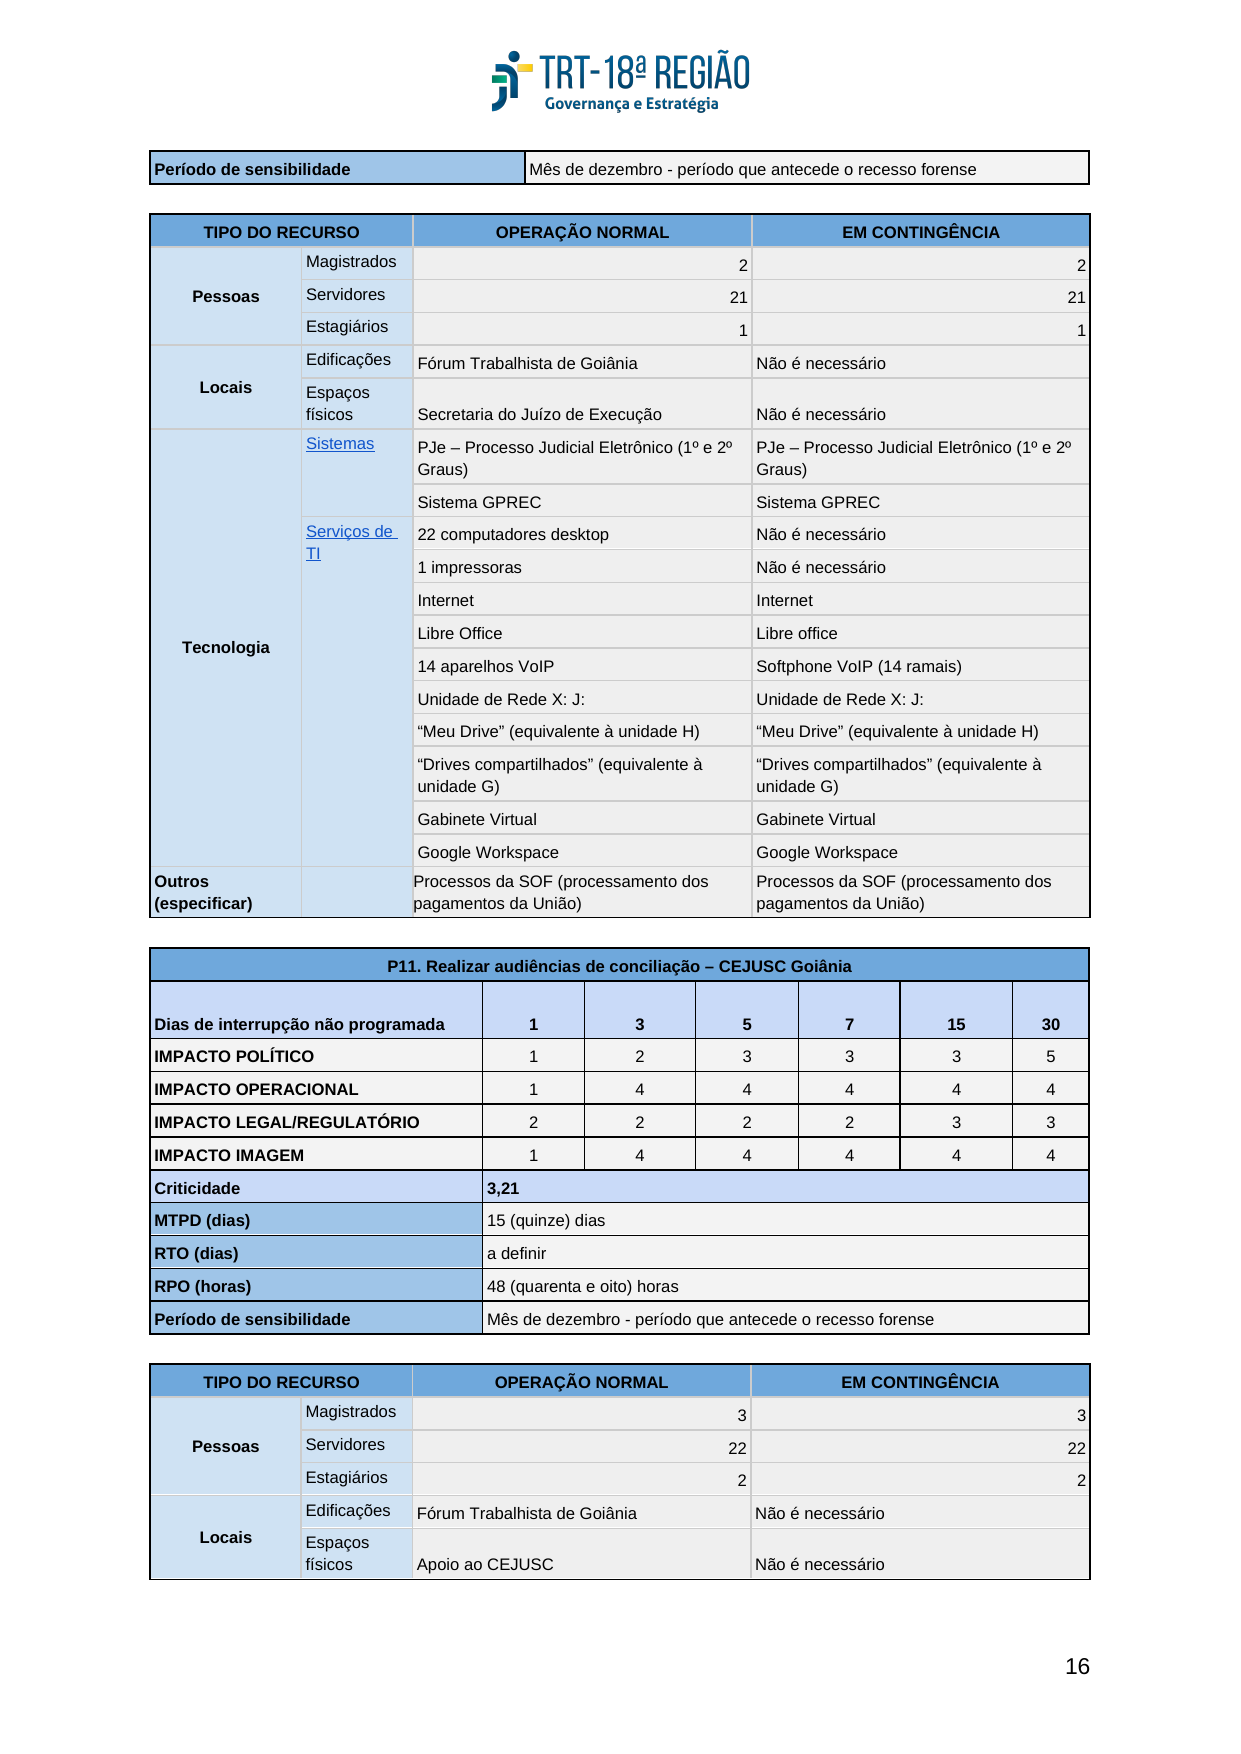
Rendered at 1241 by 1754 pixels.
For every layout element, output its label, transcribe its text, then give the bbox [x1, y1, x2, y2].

table_cell Gabinete Virtual [753, 802, 1089, 833]
table_cell “Meu Drive” (equivalente à unidade H) [414, 714, 751, 745]
table_cell Processos da SOF (processamento dos pagamentos da União) [414, 867, 751, 917]
table_cell 4 [696, 1072, 798, 1103]
table_cell 21 [414, 280, 751, 312]
table_header P11. Realizar audiências de conciliação – CEJUSC Goiânia [151, 949, 1088, 980]
table_cell 4 [1013, 1072, 1088, 1103]
table_cell 2 [753, 248, 1089, 279]
table_header OPERAÇÃO NORMAL [413, 1365, 750, 1396]
table_cell 4 [901, 1072, 1012, 1103]
table_cell Não é necessário [753, 379, 1089, 428]
table_cell Edificações [302, 1496, 412, 1527]
table_cell PJe – Processo Judicial Eletrônico (1º e 2º Graus) [753, 430, 1089, 483]
table_header EM CONTINGÊNCIA [752, 1365, 1089, 1396]
table_cell 2 [413, 1463, 750, 1494]
table_cell 2 [696, 1105, 798, 1136]
table_cell Locais [151, 1496, 300, 1578]
table_cell Espaços físicos [302, 379, 412, 428]
table_cell 2 [585, 1039, 695, 1071]
table_cell Fórum Trabalhista de Goiânia [414, 346, 751, 377]
table_cell 2 [483, 1105, 584, 1136]
table_cell “Meu Drive” (equivalente à unidade H) [753, 714, 1089, 745]
table_cell Fórum Trabalhista de Goiânia [413, 1496, 750, 1527]
table_cell Dias de interrupção não programada [151, 982, 482, 1038]
table_cell IMPACTO IMAGEM [151, 1138, 482, 1169]
table_cell 21 [753, 280, 1089, 312]
table_cell Estagiários [302, 313, 412, 344]
table_cell 1 [414, 313, 751, 344]
table_cell 2 [414, 248, 751, 279]
table_cell Período de sensibilidade [151, 152, 524, 183]
table_cell MTPD (dias) [151, 1203, 482, 1234]
table_cell 3 [799, 1039, 899, 1071]
table_cell IMPACTO POLÍTICO [151, 1039, 482, 1071]
table_cell Não é necessário [753, 550, 1089, 581]
table_header TIPO DO RECURSO [151, 1365, 412, 1396]
table_cell Pessoas [151, 248, 301, 344]
table_cell Sistema GPREC [753, 485, 1089, 516]
table_cell Não é necessário [753, 346, 1089, 377]
table_cell Processos da SOF (processamento dos pagamentos da União) [753, 867, 1089, 917]
table_cell 4 [696, 1138, 798, 1169]
table_cell Não é necessário [752, 1496, 1089, 1527]
table_cell 14 aparelhos VoIP [414, 649, 751, 680]
table_cell Mês de dezembro - período que antecede o recesso forense [526, 152, 1088, 183]
table_cell “Drives compartilhados” (equivalente à unidade G) [414, 747, 751, 800]
table_cell 4 [901, 1138, 1012, 1169]
table_cell 22 [413, 1431, 750, 1462]
table_cell 2 [585, 1105, 695, 1136]
table_header OPERAÇÃO NORMAL [414, 215, 751, 246]
table_cell 1 [483, 1138, 584, 1169]
table_cell Sistemas [302, 430, 412, 516]
table_cell RTO (dias) [151, 1236, 482, 1267]
table_cell 22 [752, 1431, 1089, 1462]
table_header EM CONTINGÊNCIA [753, 215, 1089, 246]
table_cell Criticidade [151, 1171, 482, 1202]
table_cell Softphone VoIP (14 ramais) [753, 649, 1089, 680]
table_cell Estagiários [302, 1463, 412, 1494]
table_cell Pessoas [151, 1398, 300, 1494]
table_cell Google Workspace [753, 835, 1089, 866]
table_cell Locais [151, 346, 301, 428]
table_cell 1 [483, 982, 584, 1038]
table_cell RPO (horas) [151, 1269, 482, 1300]
table_cell Unidade de Rede X: J: [414, 681, 751, 713]
table_cell IMPACTO OPERACIONAL [151, 1072, 482, 1103]
table_cell Não é necessário [753, 517, 1089, 548]
table_cell Secretaria do Juízo de Execução [414, 379, 751, 428]
table_cell Unidade de Rede X: J: [753, 681, 1089, 713]
table_cell Tecnologia [151, 430, 301, 866]
table_cell 15 [901, 982, 1012, 1038]
table_cell Sistema GPREC [414, 485, 751, 516]
table_cell Magistrados [302, 1398, 412, 1429]
table_cell 3 [1013, 1105, 1088, 1136]
table_cell Internet [414, 583, 751, 614]
table_cell 3 [752, 1398, 1089, 1429]
picture [487, 47, 753, 116]
table_cell 3,21 [483, 1171, 1088, 1202]
table_cell Outros (especificar) [151, 867, 301, 917]
table_cell 5 [1013, 1039, 1088, 1071]
table_cell Não é necessário [752, 1529, 1089, 1578]
table_cell 3 [901, 1039, 1012, 1071]
table_cell 4 [585, 1072, 695, 1103]
table_cell Gabinete Virtual [414, 802, 751, 833]
table_cell “Drives compartilhados” (equivalente à unidade G) [753, 747, 1089, 800]
table_cell 4 [1013, 1138, 1088, 1169]
table_cell 48 (quarenta e oito) horas [483, 1269, 1088, 1300]
table_cell Libre Office [414, 616, 751, 647]
table_cell 4 [585, 1138, 695, 1169]
table_cell 3 [901, 1105, 1012, 1136]
table_cell IMPACTO LEGAL/REGULATÓRIO [151, 1105, 482, 1136]
table_cell 2 [752, 1463, 1089, 1494]
table_cell 15 (quinze) dias [483, 1203, 1088, 1234]
table_header TIPO DO RECURSO [151, 215, 412, 246]
table_cell 1 [753, 313, 1089, 344]
table_cell Período de sensibilidade [151, 1302, 482, 1333]
table_cell 1 [483, 1072, 584, 1103]
table_cell Internet [753, 583, 1089, 614]
table_cell Serviços de TI [302, 517, 412, 866]
table_cell Edificações [302, 346, 412, 377]
table_cell 3 [696, 1039, 798, 1071]
table_cell 22 computadores desktop [414, 517, 751, 548]
table_cell 4 [799, 1072, 899, 1103]
table_cell Mês de dezembro - período que antecede o recesso forense [483, 1302, 1088, 1333]
table_cell [302, 867, 412, 917]
table_cell Apoio ao CEJUSC [413, 1529, 750, 1578]
table_cell Espaços físicos [302, 1529, 412, 1578]
table_cell 3 [585, 982, 695, 1038]
table_cell Servidores [302, 280, 412, 312]
table_cell 1 impressoras [414, 550, 751, 581]
table_cell Magistrados [302, 248, 412, 279]
table_cell Libre office [753, 616, 1089, 647]
table_cell Google Workspace [414, 835, 751, 866]
table_cell PJe – Processo Judicial Eletrônico (1º e 2º Graus) [414, 430, 751, 483]
table_cell 30 [1013, 982, 1088, 1038]
table_cell 7 [799, 982, 899, 1038]
table_cell 5 [696, 982, 798, 1038]
table_cell 4 [799, 1138, 899, 1169]
table_cell 3 [413, 1398, 750, 1429]
table_cell 2 [799, 1105, 899, 1136]
table_cell 1 [483, 1039, 584, 1071]
table_cell Servidores [302, 1431, 412, 1462]
table_cell a definir [483, 1236, 1088, 1267]
